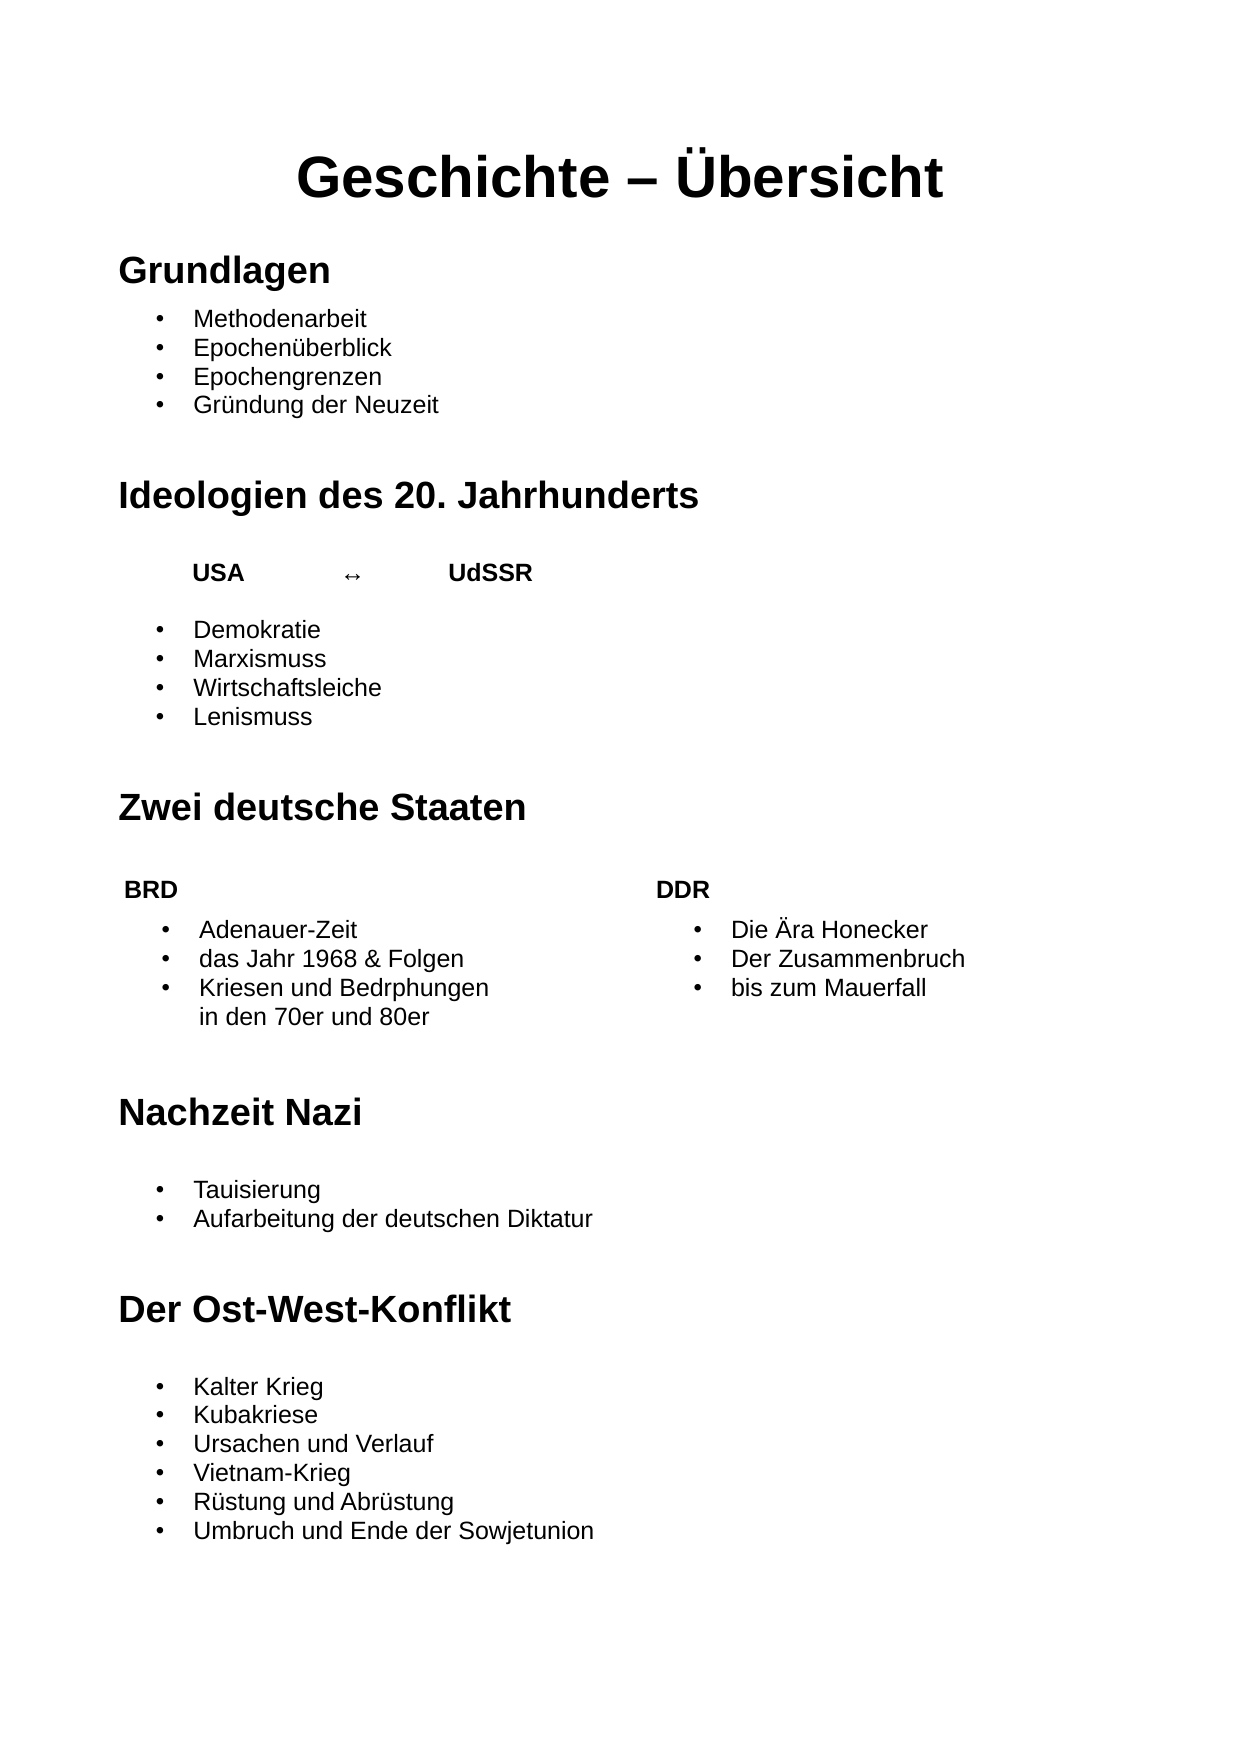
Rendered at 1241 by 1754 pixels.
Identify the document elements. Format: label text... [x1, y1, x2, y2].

title Geschichte – Übersicht [118, 143, 1122, 210]
table_header BRD [118, 870, 590, 910]
list Marxismuss [156, 644, 1122, 673]
list Lenismuss [156, 702, 1122, 731]
list Vietnam-Krieg [156, 1458, 1122, 1487]
text USA ↔ UdSSR [118, 558, 1122, 587]
list Kubakriese [156, 1400, 1122, 1429]
table_cell Die Ära Honecker Der Zusammenbruch bis zum Mauerfall [650, 910, 1122, 1036]
subtitle Grundlagen [118, 248, 1122, 291]
subtitle Nachzeit Nazi [118, 1090, 1122, 1134]
list Tauisierung [156, 1175, 1122, 1204]
table_cell Adenauer-Zeit das Jahr 1968 & Folgen Kriesen und Bedrphungen in den 70er und 80er [118, 910, 590, 1036]
list Rüstung und Abrüstung [156, 1487, 1122, 1516]
table_header [590, 870, 650, 910]
list Epochengrenzen [156, 362, 1122, 390]
table_header DDR [650, 870, 1122, 910]
list Demokratie [156, 615, 1122, 644]
subtitle Zwei deutsche Staaten [118, 784, 1122, 828]
subtitle Ideologien des 20. Jahrhunderts [118, 473, 1122, 517]
list Epochenüberblick [156, 333, 1122, 362]
subtitle Der Ost-West-Konflikt [118, 1287, 1122, 1330]
table_cell [590, 910, 650, 1036]
list Umbruch und Ende der Sowjetunion [156, 1516, 1122, 1544]
list Aufarbeitung der deutschen Diktatur [156, 1204, 1122, 1233]
list Kalter Krieg [156, 1371, 1122, 1400]
list Gründung der Neuzeit [156, 390, 1122, 419]
list Ursachen und Verlauf [156, 1429, 1122, 1458]
list Wirtschaftsleiche [156, 673, 1122, 702]
list Methodenarbeit [156, 304, 1122, 333]
